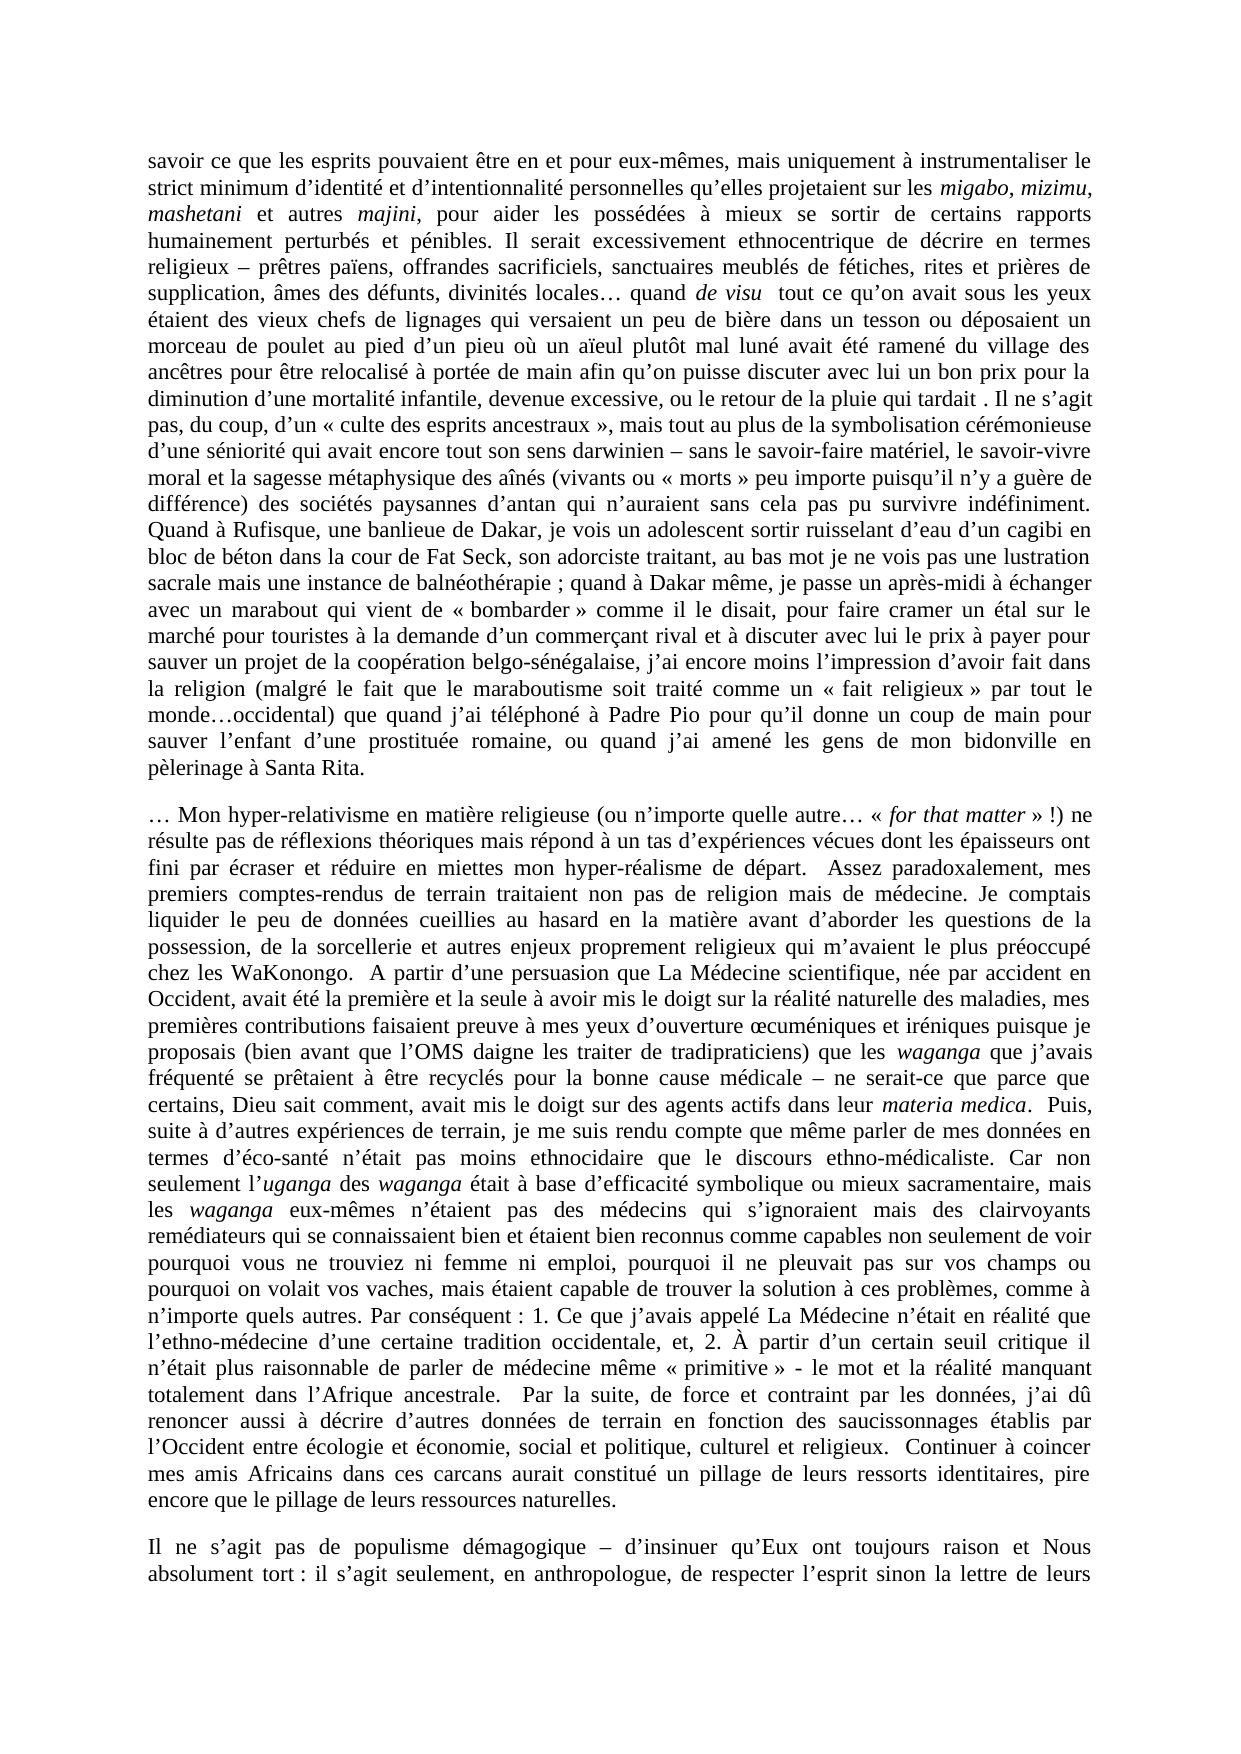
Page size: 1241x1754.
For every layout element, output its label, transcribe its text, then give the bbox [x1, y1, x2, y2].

text savoir ce que les esprits pouvaient être en et pour eux-mêmes, mais uniquement à instrumentaliser le strict minimum d’identité et d’intentionnalité personnelles qu’elles projetaient sur les migabo, mizimu, mashetani et autres majini, pour aider les possédées à mieux se sortir de certains rapports humainement perturbés et pénibles. Il serait excessivement ethnocentrique de décrire en termes religieux – prêtres païens, offrandes sacrificiels, sanctuaires meublés de fétiches, rites et prières de supplication, âmes des défunts, divinités locales… quand de visu tout ce qu’on avait sous les yeux étaient des vieux chefs de lignages qui versaient un peu de bière dans un tesson ou déposaient un morceau de poulet au pied d’un pieu où un aïeul plutôt mal luné avait été ramené du village des ancêtres pour être relocalisé à portée de main afin qu’on puisse discuter avec lui un bon prix pour la diminution d’une mortalité infantile, devenue excessive, ou le retour de la pluie qui tardait . Il ne s’agit pas, du coup, d’un « culte des esprits ancestraux », mais tout au plus de la symbolisation cérémonieuse d’une séniorité qui avait encore tout son sens darwinien – sans le savoir-faire matériel, le savoir-vivre moral et la sagesse métaphysique des aînés (vivants ou « morts » peu importe puisqu’il n’y a guère de différence) des sociétés paysannes d’antan qui n’auraient sans cela pas pu survivre indéfiniment. Quand à Rufisque, une banlieue de Dakar, je vois un adolescent sortir ruisselant d’eau d’un cagibi en bloc de béton dans la cour de Fat Seck, son adorciste traitant, au bas mot je ne vois pas une lustration sacrale mais une instance de balnéothérapie ; quand à Dakar même, je passe un après-midi à échanger avec un marabout qui vient de « bombarder » comme il le disait, pour faire cramer un étal sur le marché pour touristes à la demande d’un commerçant rival et à discuter avec lui le prix à payer pour sauver un projet de la coopération belgo-sénégalaise, j’ai encore moins l’impression d’avoir fait dans la religion (malgré le fait que le maraboutisme soit traité comme un « fait religieux » par tout le monde…occidental) que quand j’ai téléphoné à Padre Pio pour qu’il donne un coup de main pour sauver l’enfant d’une prostituée romaine, ou quand j’ai amené les gens de mon bidonville en pèlerinage à Santa Rita. [148, 148, 1093, 780]
text Il ne s’agit pas de populisme démagogique – d’insinuer qu’Eux ont toujours raison et Nous absolument tort : il s’agit seulement, en anthropologue, de respecter l’esprit sinon la lettre de leurs [148, 1533, 1093, 1586]
text … Mon hyper-relativisme en matière religieuse (ou n’importe quelle autre… « for that matter » !) ne résulte pas de réflexions théoriques mais répond à un tas d’expériences vécues dont les épaisseurs ont fini par écraser et réduire en miettes mon hyper-réalisme de départ. Assez paradoxalement, mes premiers comptes-rendus de terrain traitaient non pas de religion mais de médecine. Je comptais liquider le peu de données cueillies au hasard en la matière avant d’aborder les questions de la possession, de la sorcellerie et autres enjeux proprement religieux qui m’avaient le plus préoccupé chez les WaKonongo. A partir d’une persuasion que La Médecine scientifique, née par accident en Occident, avait été la première et la seule à avoir mis le doigt sur la réalité naturelle des maladies, mes premières contributions faisaient preuve à mes yeux d’ouverture œcuméniques et iréniques puisque je proposais (bien avant que l’OMS daigne les traiter de tradipraticiens) que les waganga que j’avais fréquenté se prêtaient à être recyclés pour la bonne cause médicale – ne serait-ce que parce que certains, Dieu sait comment, avait mis le doigt sur des agents actifs dans leur materia medica. Puis, suite à d’autres expériences de terrain, je me suis rendu compte que même parler de mes données en termes d’éco-santé n’était pas moins ethnocidaire que le discours ethno-médicaliste. Car non seulement l’uganga des waganga était à base d’efficacité symbolique ou mieux sacramentaire, mais les waganga eux-mêmes n’étaient pas des médecins qui s’ignoraient mais des clairvoyants remédiateurs qui se connaissaient bien et étaient bien reconnus comme capables non seulement de voir pourquoi vous ne trouviez ni femme ni emploi, pourquoi il ne pleuvait pas sur vos champs ou pourquoi on volait vos vaches, mais étaient capable de trouver la solution à ces problèmes, comme à n’importe quels autres. Par conséquent : 1. Ce que j’avais appelé La Médecine n’était en réalité que l’ethno-médecine d’une certaine tradition occidentale, et, 2. À partir d’un certain seuil critique il n’était plus raisonnable de parler de médecine même « primitive » - le mot et la réalité manquant totalement dans l’Afrique ancestrale. Par la suite, de force et contraint par les données, j’ai dû renoncer aussi à décrire d’autres données de terrain en fonction des saucissonnages établis par l’Occident entre écologie et économie, social et politique, culturel et religieux. Continuer à coincer mes amis Africains dans ces carcans aurait constitué un pillage de leurs ressorts identitaires, pire encore que le pillage de leurs ressources naturelles. [148, 801, 1093, 1512]
